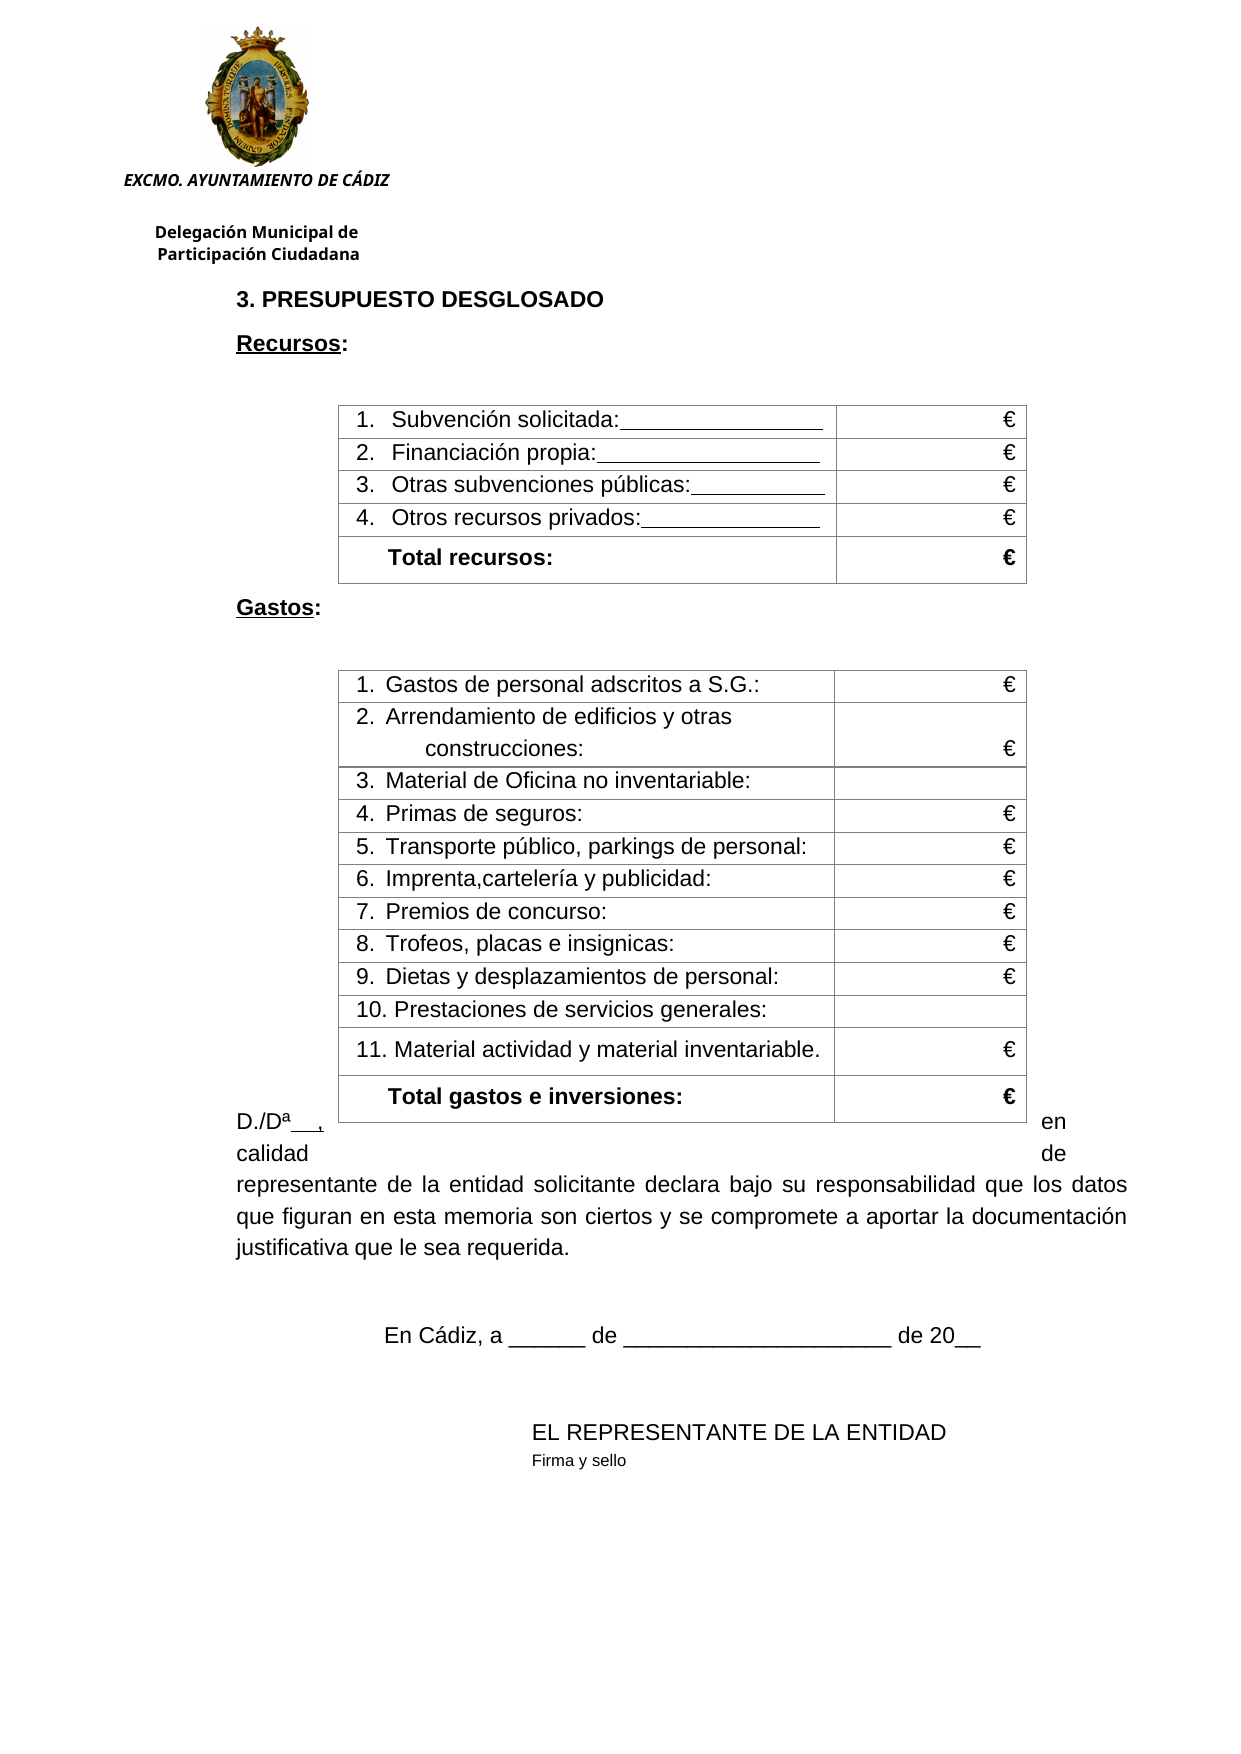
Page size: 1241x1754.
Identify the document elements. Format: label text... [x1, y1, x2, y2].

table_cell Material de Oficina no inventariable: [339, 768, 834, 799]
table_cell 11. Material actividad y material inventariable. [339, 1028, 834, 1074]
table_cell Primas de seguros: [339, 800, 834, 832]
table_cell € [835, 930, 1026, 962]
table_cell € [835, 1076, 1026, 1122]
table_cell € [837, 471, 1026, 503]
table_cell Imprenta,cartelería y publicidad: [339, 865, 834, 897]
picture [204, 26, 309, 167]
table_cell [835, 768, 1026, 799]
table_cell Otras subvenciones públicas: [339, 471, 836, 503]
table_cell Dietas y desplazamientos de personal: [339, 963, 834, 994]
table_header € [835, 671, 1026, 702]
text Firma y sello [458, 1451, 1128, 1470]
table_cell 10. Prestaciones de servicios generales: [339, 996, 834, 1027]
table_cell Arrendamiento de edificios y otras construcciones: [339, 703, 834, 766]
table_cell € [837, 504, 1026, 536]
table_cell Total gastos e inversiones: [339, 1076, 834, 1122]
text En Cádiz, a ______ de _____________________ de 20__ [236, 1322, 1128, 1349]
table_cell € [837, 439, 1026, 470]
text EL REPRESENTANTE DE LA ENTIDAD [458, 1419, 1128, 1446]
table_cell Financiación propia: [339, 439, 836, 470]
text Recursos: [236, 329, 1128, 356]
text Gastos: [236, 594, 1128, 620]
table_cell € [835, 1028, 1026, 1074]
table_header € [837, 406, 1026, 438]
table_cell Premios de concurso: [339, 898, 834, 929]
text 3. PRESUPUESTO DESGLOSADO [236, 286, 1128, 312]
table_cell € [835, 800, 1026, 832]
table_cell € [837, 537, 1026, 583]
table_cell € [835, 865, 1026, 897]
table_header Gastos de personal adscritos a S.G.: [339, 671, 834, 702]
table_cell Transporte público, parkings de personal: [339, 833, 834, 864]
text D./Dª , en calidad de representante de la entidad solicitante declara bajo su responsabilidad que los datos que figuran en esta memoria son ciertos y se compromete a aportar la documentación justificativa que le sea requerida. [236, 1108, 1128, 1261]
table_cell € [835, 833, 1026, 864]
table_cell Otros recursos privados: [339, 504, 836, 536]
table_cell € [835, 703, 1026, 766]
table_cell [835, 996, 1026, 1027]
table_cell Total recursos: [339, 537, 836, 583]
table_cell € [835, 898, 1026, 929]
table_header Subvención solicitada: [339, 406, 836, 438]
table_cell Trofeos, placas e insignicas: [339, 930, 834, 962]
table_cell € [835, 963, 1026, 994]
